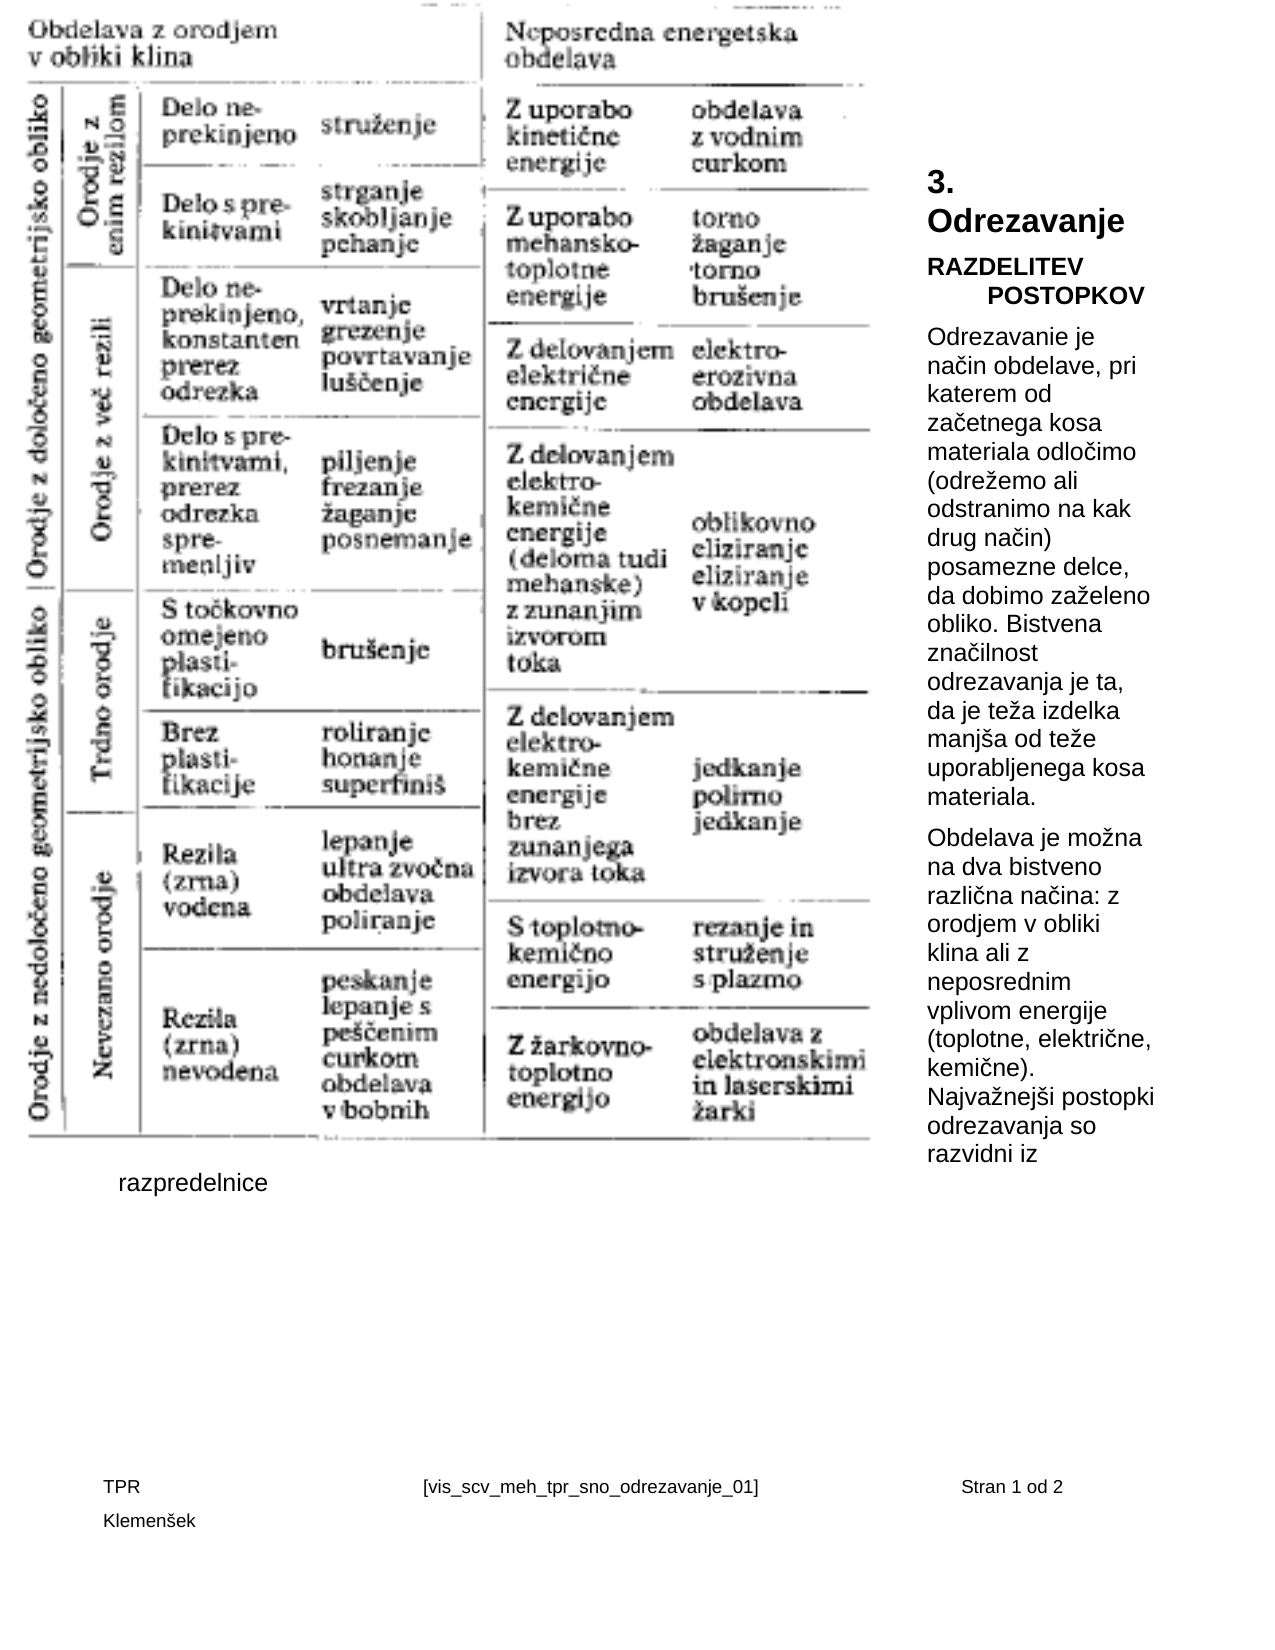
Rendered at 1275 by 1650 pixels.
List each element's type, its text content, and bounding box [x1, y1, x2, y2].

text 3. Odrezavanje [927, 163, 1157, 239]
text RAZDELITEV POSTOPKOV [927, 252, 1157, 309]
text Obdelava je možna na dva bistveno različna načina: z orodjem v obliki klina ali z neposrednim vplivom energije (toplotne, električne, kemične). Najvažnejši postopki odrezavanja so razvidni iz razpredelnice [118, 823, 1157, 1197]
text Odrezavanie je način obdelave, pri katerem od začetnega kosa materiala odločimo (odrežemo ali odstranimo na kak drug način) posamezne delce, da dobimo zaželeno obliko. Bistvena značilnost odrezavanja je ta, da je teža izdelka manjša od teže uporabljenega kosa materiala. [927, 322, 1157, 811]
